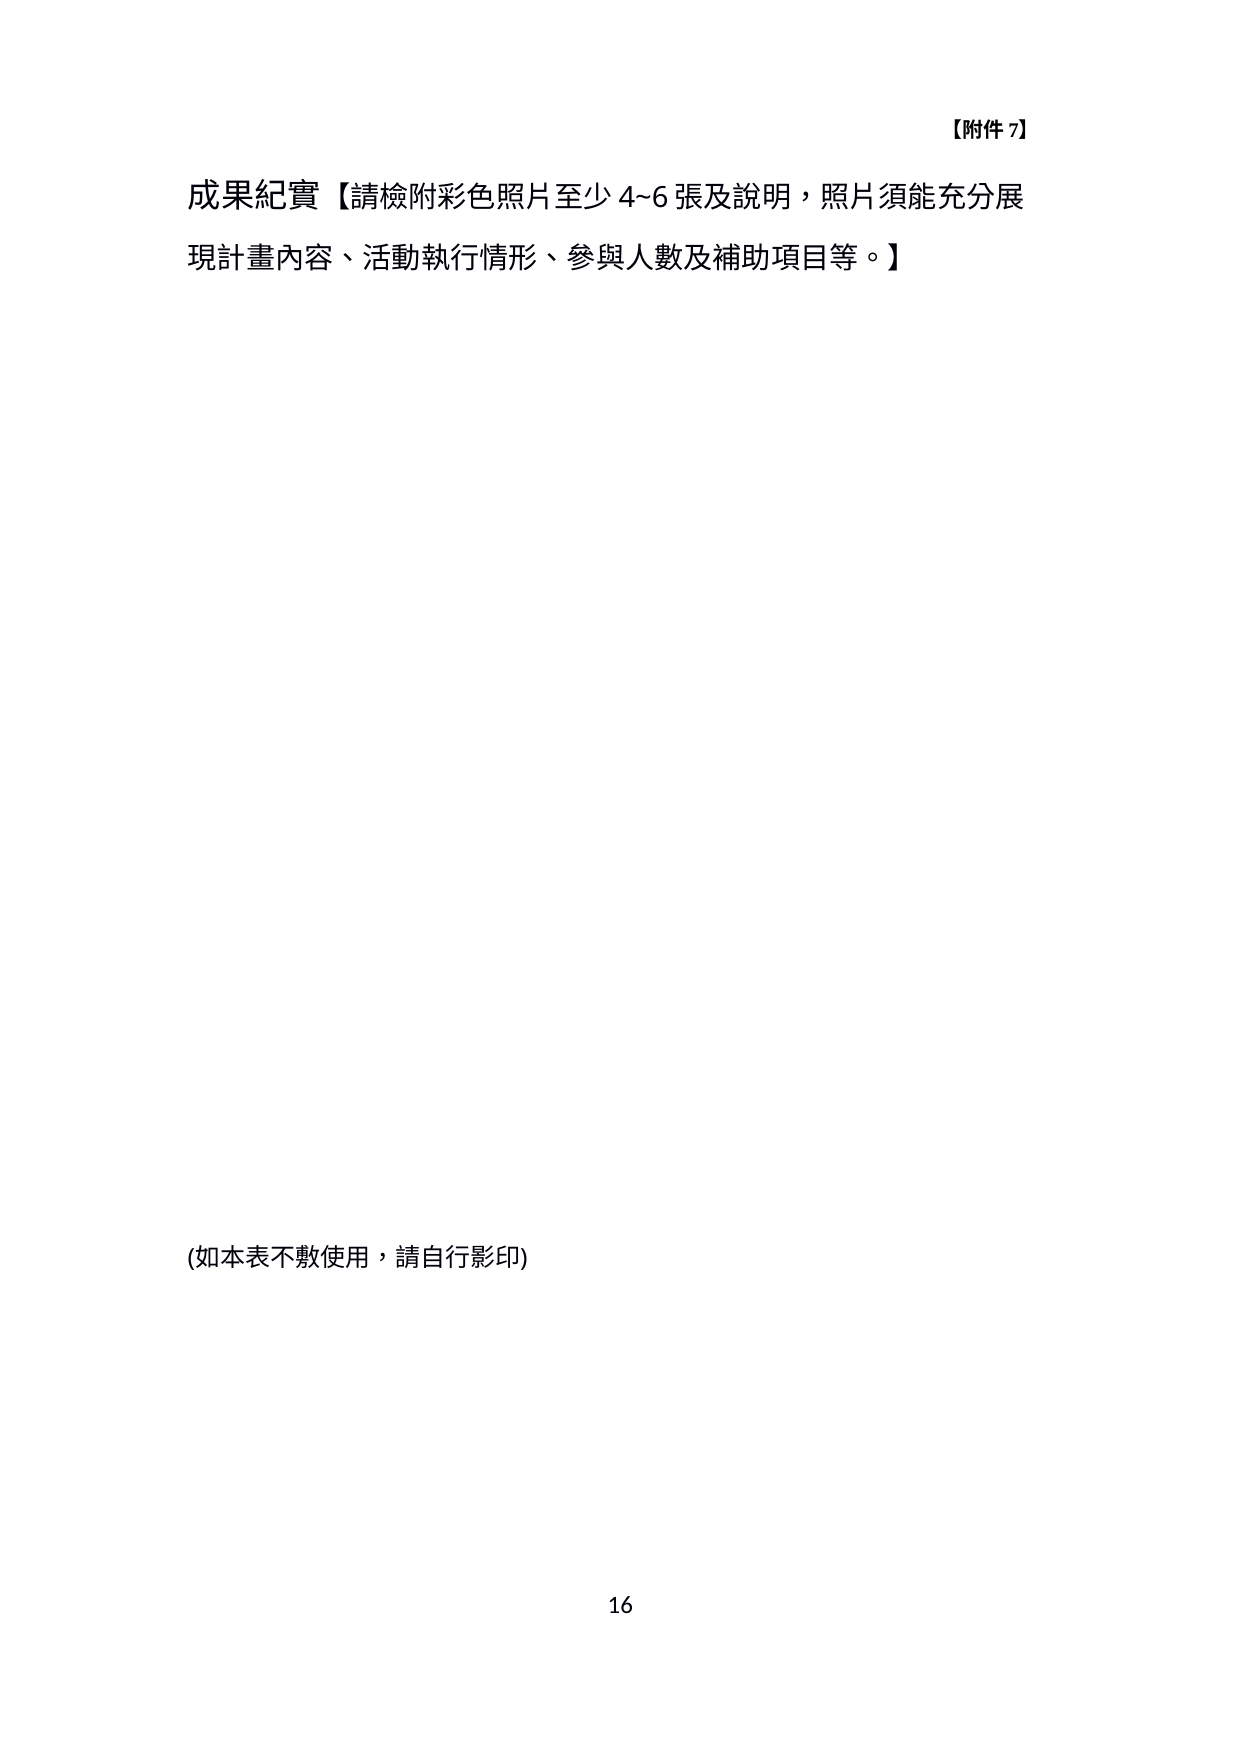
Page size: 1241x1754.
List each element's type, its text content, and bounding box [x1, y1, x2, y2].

text 成果紀實【請檢附彩色照片至少4~6張及說明，照片須能充分展現計畫內容、活動執行情形、參與人數及補助項目等。】 [187, 152, 1053, 277]
text (如本表不敷使用，請自行影印) [187, 1214, 1053, 1277]
text 【附件7】 [941, 113, 1049, 143]
